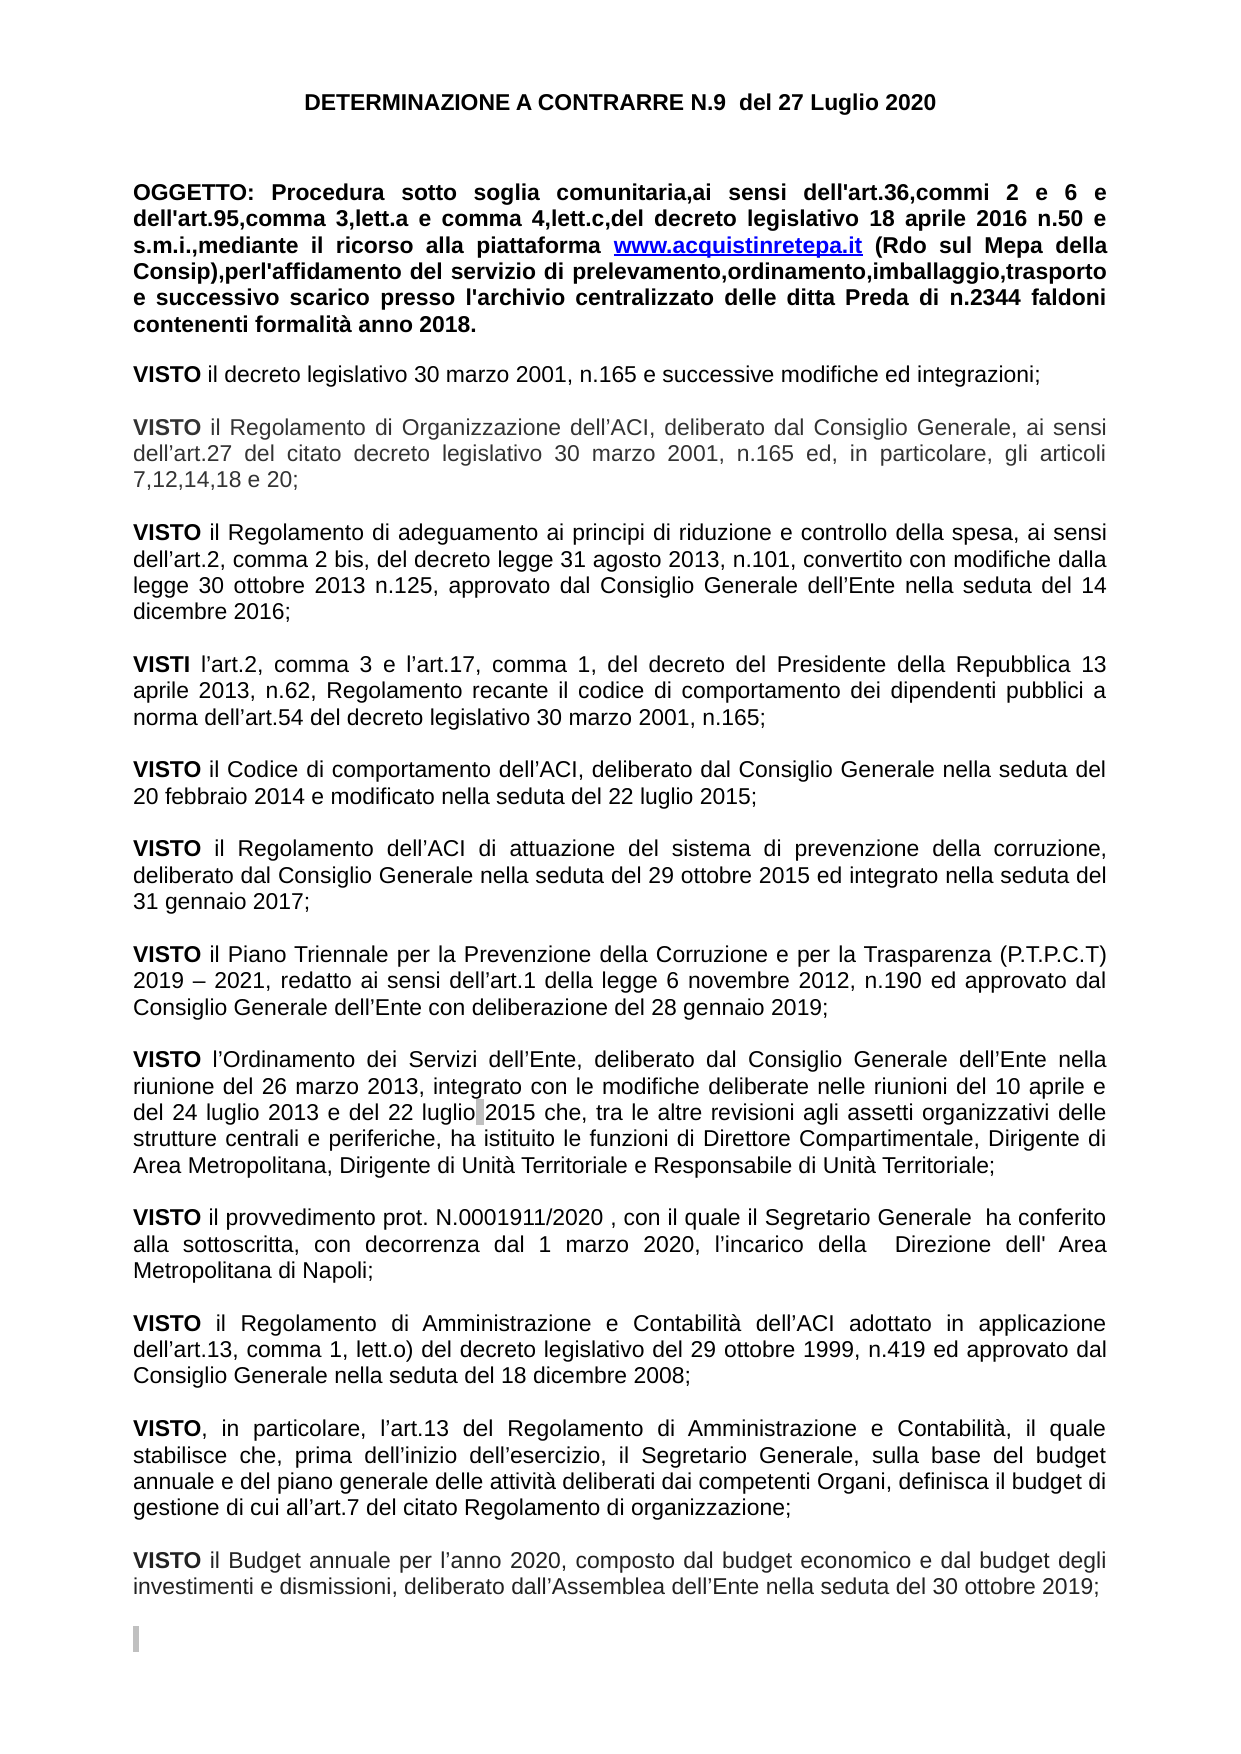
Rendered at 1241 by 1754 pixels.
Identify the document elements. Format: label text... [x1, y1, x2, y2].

text VISTO il Codice di comportamento dell’ACI, deliberato dal Consiglio Generale nella seduta del 20 febbraio 2014 e modificato nella seduta del 22 luglio 2015; [133, 756, 1107, 809]
text VISTO il Regolamento di adeguamento ai principi di riduzione e controllo della spesa, ai sensi dell’art.2, comma 2 bis, del decreto legge 31 agosto 2013, n.101, convertito con modifiche dalla legge 30 ottobre 2013 n.125, approvato dal Consiglio Generale dell’Ente nella seduta del 14 dicembre 2016; [133, 519, 1107, 624]
text VISTO il decreto legislativo 30 marzo 2001, n.165 e successive modifiche ed integrazioni; [133, 361, 1107, 387]
text DETERMINAZIONE A CONTRARRE N.9 del 27 Luglio 2020 [133, 89, 1107, 115]
text VISTO il provvedimento prot. N.0001911/2020 , con il quale il Segretario Generale ha conferito alla sottoscritta, con decorrenza dal 1 marzo 2020, l’incarico della Direzione dell' Area Metropolitana di Napoli; [133, 1204, 1107, 1283]
text VISTI l’art.2, comma 3 e l’art.17, comma 1, del decreto del Presidente della Repubblica 13 aprile 2013, n.62, Regolamento recante il codice di comportamento dei dipendenti pubblici a norma dell’art.54 del decreto legislativo 30 marzo 2001, n.165; [133, 651, 1107, 730]
text VISTO, in particolare, l’art.13 del Regolamento di Amministrazione e Contabilità, il quale stabilisce che, prima dell’inizio dell’esercizio, il Segretario Generale, sulla base del budget annuale e del piano generale delle attività deliberati dai competenti Organi, definisca il budget di gestione di cui all’art.7 del citato Regolamento di organizzazione; [133, 1415, 1107, 1521]
text VISTO il Regolamento di Amministrazione e Contabilità dell’ACI adottato in applicazione dell’art.13, comma 1, lett.o) del decreto legislativo del 29 ottobre 1999, n.419 ed approvato dal Consiglio Generale nella seduta del 18 dicembre 2008; [133, 1310, 1107, 1389]
text VISTO il Regolamento dell’ACI di attuazione del sistema di prevenzione della corruzione, deliberato dal Consiglio Generale nella seduta del 29 ottobre 2015 ed integrato nella seduta del 31 gennaio 2017; [133, 835, 1107, 914]
text VISTO l’Ordinamento dei Servizi dell’Ente, deliberato dal Consiglio Generale dell’Ente nella riunione del 26 marzo 2013, integrato con le modifiche deliberate nelle riunioni del 10 aprile e del 24 luglio 2013 e del 22 luglio 2015 che, tra le altre revisioni agli assetti organizzativi delle strutture centrali e periferiche, ha istituito le funzioni di Direttore Compartimentale, Dirigente di Area Metropolitana, Dirigente di Unità Territoriale e Responsabile di Unità Territoriale; [133, 1046, 1107, 1178]
text VISTO il Piano Triennale per la Prevenzione della Corruzione e per la Trasparenza (P.T.P.C.T) 2019 – 2021, redatto ai sensi dell’art.1 della legge 6 novembre 2012, n.190 ed approvato dal Consiglio Generale dell’Ente con deliberazione del 28 gennaio 2019; [133, 941, 1108, 1020]
text OGGETTO: Procedura sotto soglia comunitaria,ai sensi dell'art.36,commi 2 e 6 e dell'art.95,comma 3,lett.a e comma 4,lett.c,del decreto legislativo 18 aprile 2016 n.50 e s.m.i.,mediante il ricorso alla piattaforma www.acquistinretepa.it (Rdo sul Mepa della Consip),perl'affidamento del servizio di prelevamento,ordinamento,imballaggio,trasporto e successivo scarico presso l'archivio centralizzato delle ditta Preda di n.2344 faldoni contenenti formalità anno 2018. [133, 179, 1107, 337]
text VISTO il Regolamento di Organizzazione dell’ACI, deliberato dal Consiglio Generale, ai sensi dell’art.27 del citato decreto legislativo 30 marzo 2001, n.165 ed, in particolare, gli articoli 7,12,14,18 e 20; [133, 414, 1107, 493]
text VISTO il Budget annuale per l’anno 2020, composto dal budget economico e dal budget degli investimenti e dismissioni, deliberato dall’Assemblea dell’Ente nella seduta del 30 ottobre 2019; [133, 1547, 1107, 1600]
